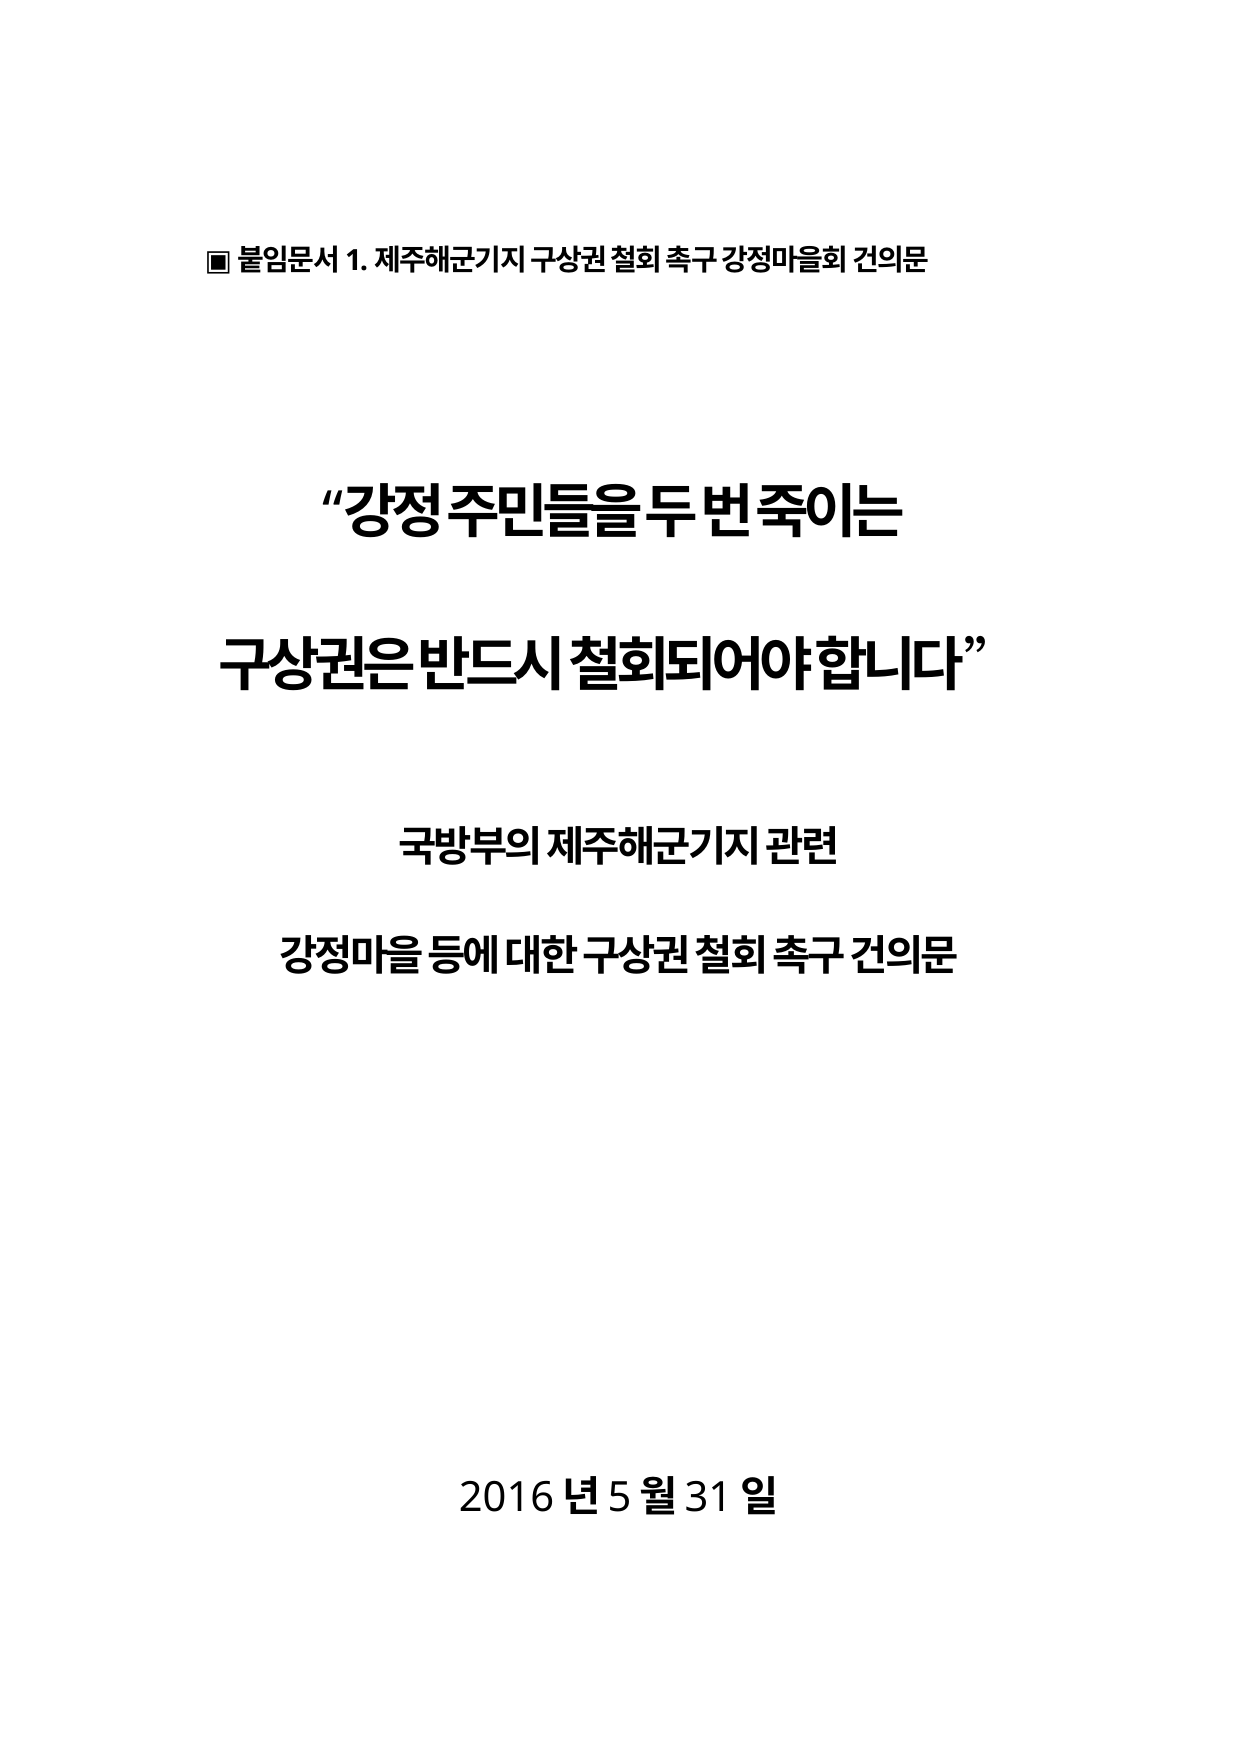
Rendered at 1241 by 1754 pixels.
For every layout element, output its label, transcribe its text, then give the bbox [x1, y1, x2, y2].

text 구상권은 반드시 철회되어야 합니다” [177, 618, 1063, 702]
text ▣ 붙임문서 1. 제주해군기지 구상권 철회 촉구 강정마을회 건의문 [204, 236, 1063, 279]
text 국방부의 제주해군기지 관련 [177, 813, 1063, 873]
text 2016년 5월 31일 [177, 1463, 1063, 1523]
text “강정 주민들을 두 번 죽이는 [177, 465, 1063, 550]
text 강정마을 등에 대한 구상권 철회 촉구 건의문 [177, 922, 1063, 982]
